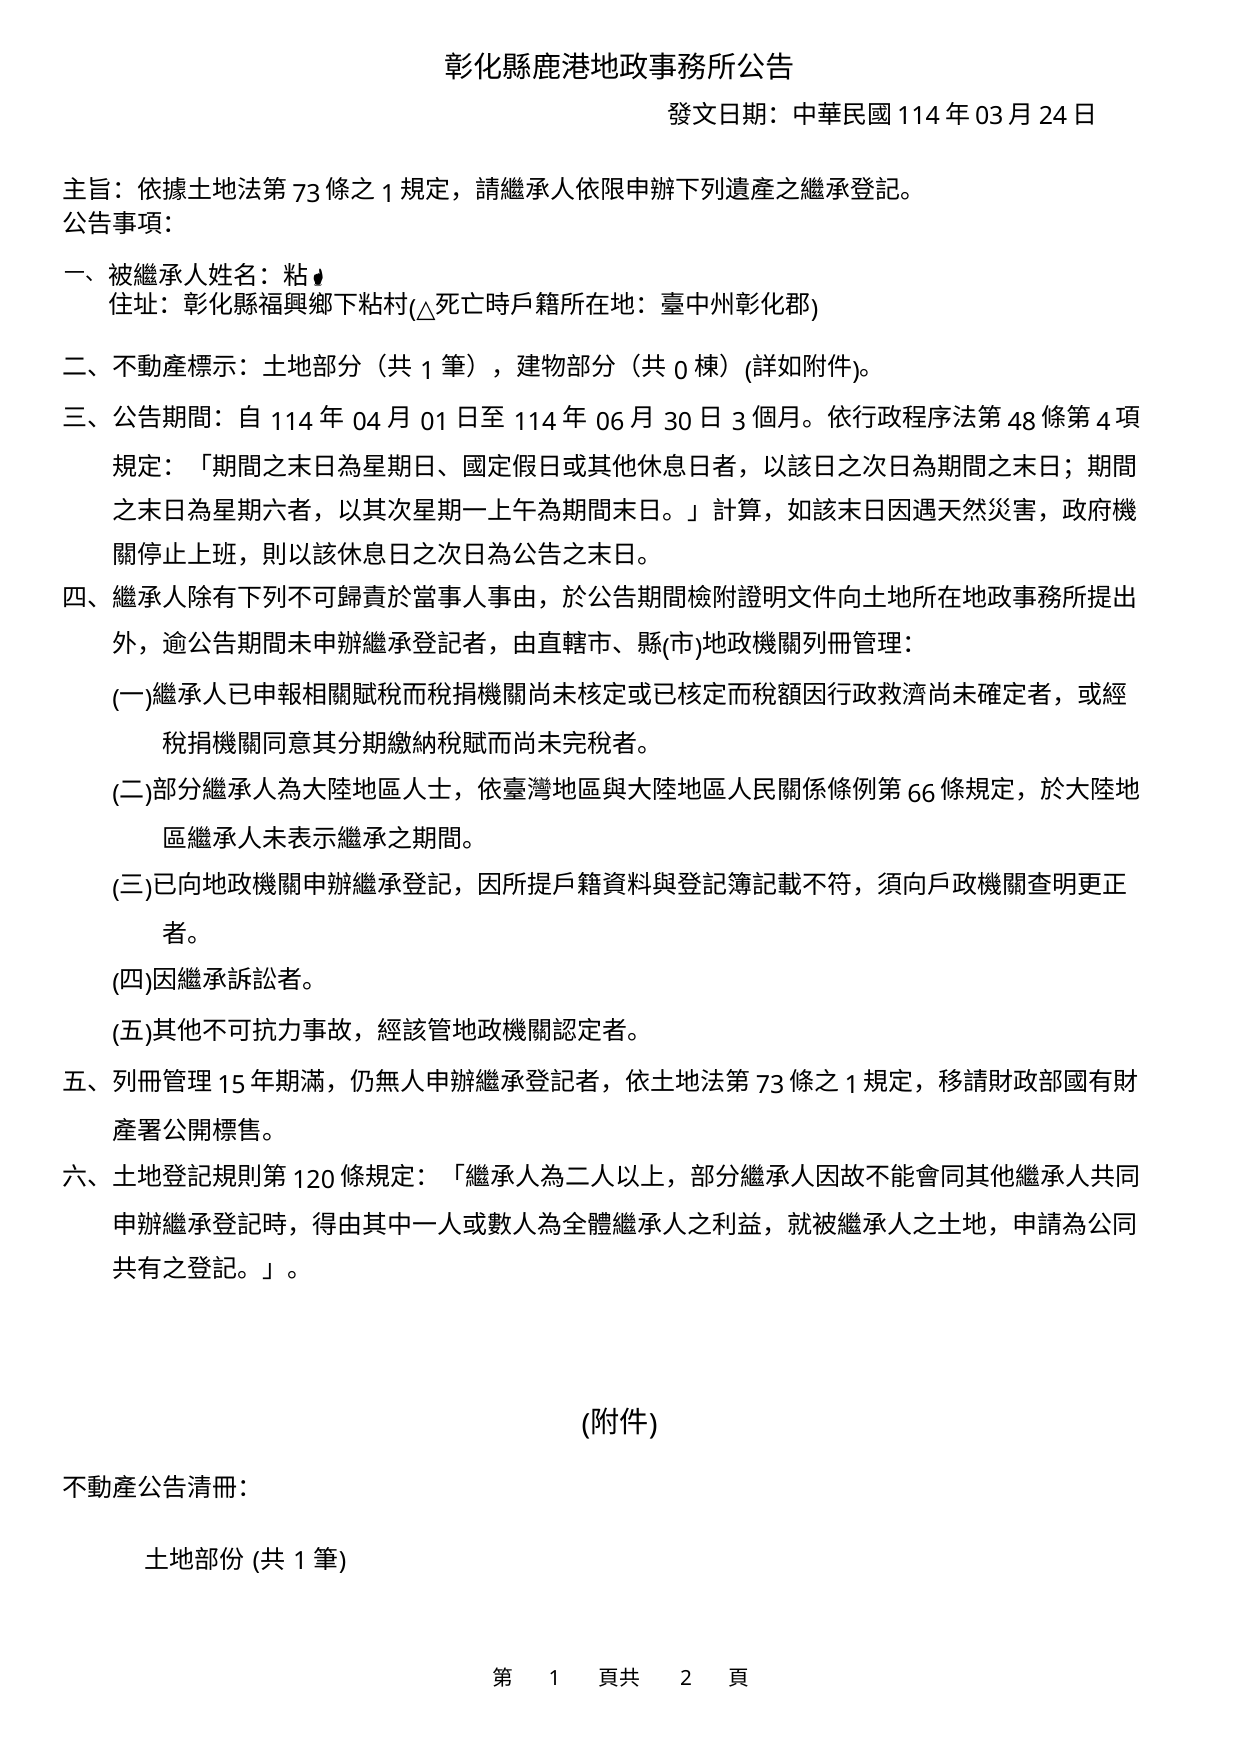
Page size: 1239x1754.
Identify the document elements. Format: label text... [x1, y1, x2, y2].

table_cell [0, 261, 62, 312]
table_cell 土地部份 (共 1 筆) [62, 1526, 1177, 1597]
table_cell [523, 1598, 585, 1657]
table_cell [109, 135, 482, 176]
table_cell 1 [523, 1658, 585, 1698]
table_cell [483, 135, 523, 176]
table_header [62, 0, 109, 41]
table_cell [759, 1598, 1177, 1657]
table_cell [759, 135, 1177, 176]
table_cell [483, 1598, 523, 1657]
table_cell [1177, 216, 1239, 261]
table_cell [667, 135, 718, 176]
table_cell [653, 135, 667, 176]
table_cell [62, 135, 109, 176]
table_cell [109, 95, 482, 135]
table_cell [0, 1658, 62, 1698]
table_cell 被繼承人姓名：粘 住址：彰化縣福興鄉下粘村(△死亡時戶籍所在地：臺中州彰化郡) [109, 261, 1177, 353]
table_cell [109, 1352, 482, 1392]
table_cell [585, 95, 653, 135]
table_cell (附件) [62, 1392, 1177, 1453]
table_cell [62, 1352, 109, 1392]
table_cell [1177, 312, 1239, 353]
table_header [523, 0, 585, 41]
table_cell [0, 216, 62, 261]
table_cell [0, 95, 62, 135]
table_cell 頁共 [585, 1658, 653, 1698]
table_header [0, 0, 62, 41]
table_cell [0, 176, 62, 216]
table_cell [483, 1352, 523, 1392]
table_cell [759, 1658, 1177, 1698]
table_cell [0, 135, 62, 176]
table_cell [718, 135, 759, 176]
table_cell [62, 1598, 109, 1657]
table_cell [523, 1352, 585, 1392]
table_cell [667, 1352, 718, 1392]
table_cell [585, 1598, 653, 1657]
table_cell [1177, 1658, 1239, 1698]
table_cell 第 [483, 1658, 523, 1698]
table_cell [1177, 353, 1239, 1352]
table_cell [718, 1598, 759, 1657]
table_cell [62, 1658, 109, 1698]
table_cell [1177, 261, 1239, 312]
table_cell [1177, 1598, 1239, 1657]
table_cell 不動產公告清冊： [62, 1454, 1177, 1526]
table_cell [109, 1598, 482, 1657]
table_cell [483, 95, 523, 135]
table_cell 2 [653, 1658, 718, 1698]
table_cell 頁 [718, 1658, 759, 1698]
table_cell [1177, 1392, 1239, 1453]
table_header [718, 0, 759, 41]
table_cell [667, 1598, 718, 1657]
table_cell 彰化縣鹿港地政事務所公告 [62, 41, 1177, 94]
table_cell [1177, 176, 1239, 216]
table_cell [718, 1352, 759, 1392]
table_cell [759, 1352, 1177, 1392]
table_cell [0, 1598, 62, 1657]
table_cell 一、 [62, 261, 109, 312]
table_cell [585, 135, 653, 176]
table_header [653, 0, 667, 41]
table_header [1177, 0, 1239, 41]
table_cell [653, 1598, 667, 1657]
table_cell [585, 1352, 653, 1392]
table_header [109, 0, 482, 41]
table_cell 主旨：依據土地法第73條之1規定，請繼承人依限申辦下列遺產之繼承登記。 公告事項： [62, 176, 1177, 261]
table_cell [1177, 135, 1239, 176]
table_header [585, 0, 653, 41]
table_cell [109, 1658, 482, 1698]
table_cell [0, 1526, 62, 1597]
table_cell 發文日期：中華民國114年03月24日 [667, 95, 1177, 135]
table_cell [1177, 41, 1239, 94]
table_header [483, 0, 523, 41]
table_cell [0, 1392, 62, 1453]
table_cell 二、不動產標示：土地部分（共 1 筆），建物部分（共 0 棟）(詳如附件)。 三、公告期間：自 114 年 04 月 01 日至 114 年 06 月 30 日 3 個月。依行政程序法第48條第4項 規定：「期間之末日為星期日、國定假日或其他休息日者，以該日之次日為期間之末日；期間 之末日為星期六者，以其次星期一上午為期間末日。」計算，如該末日因遇天然災害，政府機 關停止上班，則以該休息日之次日為公告之末日。 四、繼承人除有下列不可歸責於當事人事由，於公告期間檢附證明文件向土地所在地政事務所提出 外，逾公告期間未申辦繼承登記者，由直轄市、縣(市)地政機關列冊管理： (一)繼承人已申報相關賦稅而稅捐機關尚未核定或已核定而稅額因行政救濟尚未確定者，或經 稅捐機關同意其分期繳納稅賦而尚未完稅者。 (二)部分繼承人為大陸地區人士，依臺灣地區與大陸地區人民關係條例第66條規定，於大陸地 區繼承人未表示繼承之期間。 (三)已向地政機關申辦繼承登記，因所提戶籍資料與登記簿記載不符，須向戶政機關查明更正 者。 (四)因繼承訴訟者。 (五)其他不可抗力事故，經該管地政機關認定者。 五、列冊管理15年期滿，仍無人申辦繼承登記者，依土地法第73條之1規定，移請財政部國有財 產署公開標售。 六、土地登記規則第120條規定：「繼承人為二人以上，部分繼承人因故不能會同其他繼承人共同 申辦繼承登記時，得由其中一人或數人為全體繼承人之利益，就被繼承人之土地，申請為公同 共有之登記。」。 [62, 353, 1177, 1352]
table_cell [0, 353, 62, 1352]
table_cell [0, 1454, 62, 1526]
table_cell [1177, 1352, 1239, 1392]
table_cell [62, 312, 109, 353]
table_cell [0, 1352, 62, 1392]
table_cell [1177, 95, 1239, 135]
table_cell [1177, 1526, 1239, 1597]
table_header [759, 0, 1177, 41]
table_cell [0, 41, 62, 94]
table_cell [653, 95, 667, 135]
table_cell [0, 312, 62, 353]
table_cell [653, 1352, 667, 1392]
table_cell [1177, 1454, 1239, 1526]
table_header [667, 0, 718, 41]
table_cell [62, 95, 109, 135]
table_cell [523, 135, 585, 176]
table_cell [523, 95, 585, 135]
